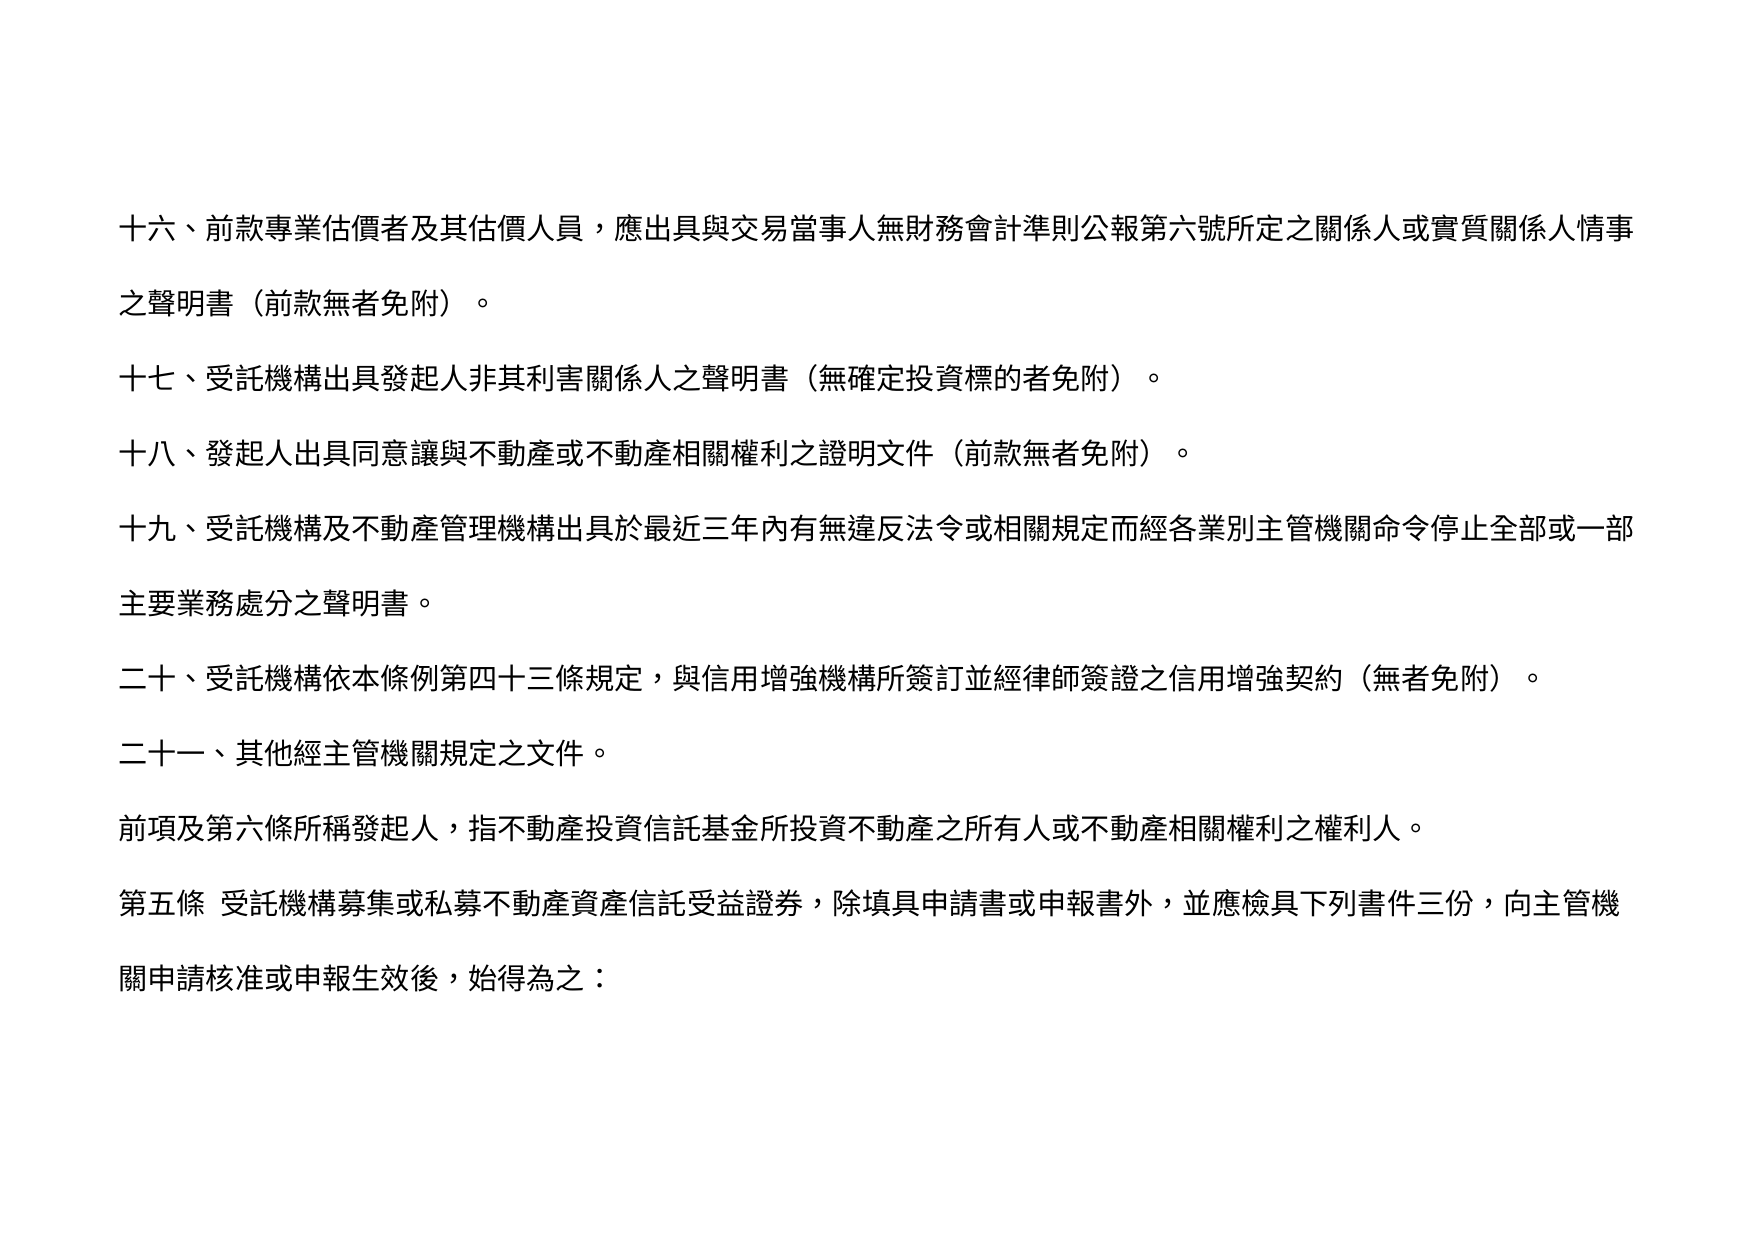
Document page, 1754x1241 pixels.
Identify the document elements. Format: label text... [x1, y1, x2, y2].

text 十九、受託機構及不動產管理機構出具於最近三年內有無違反法令或相關規定而經各業別主管機關命令停止全部或一部主要業務處分之聲明書。 [118, 489, 1636, 639]
text 十六、前款專業估價者及其估價人員，應出具與交易當事人無財務會計準則公報第六號所定之關係人或實質關係人情事之聲明書（前款無者免附）。 [118, 189, 1636, 339]
text 十八、發起人出具同意讓與不動產或不動產相關權利之證明文件（前款無者免附）。 [118, 414, 1636, 489]
text 第五條 受託機構募集或私募不動產資產信託受益證券，除填具申請書或申報書外，並應檢具下列書件三份，向主管機關申請核准或申報生效後，始得為之： [118, 864, 1636, 1014]
text 十七、受託機構出具發起人非其利害關係人之聲明書（無確定投資標的者免附）。 [118, 339, 1636, 414]
text 前項及第六條所稱發起人，指不動產投資信託基金所投資不動產之所有人或不動產相關權利之權利人。 [118, 789, 1636, 864]
text 二十一、其他經主管機關規定之文件。 [118, 714, 1636, 789]
text 二十、受託機構依本條例第四十三條規定，與信用增強機構所簽訂並經律師簽證之信用增強契約（無者免附）。 [118, 639, 1636, 714]
